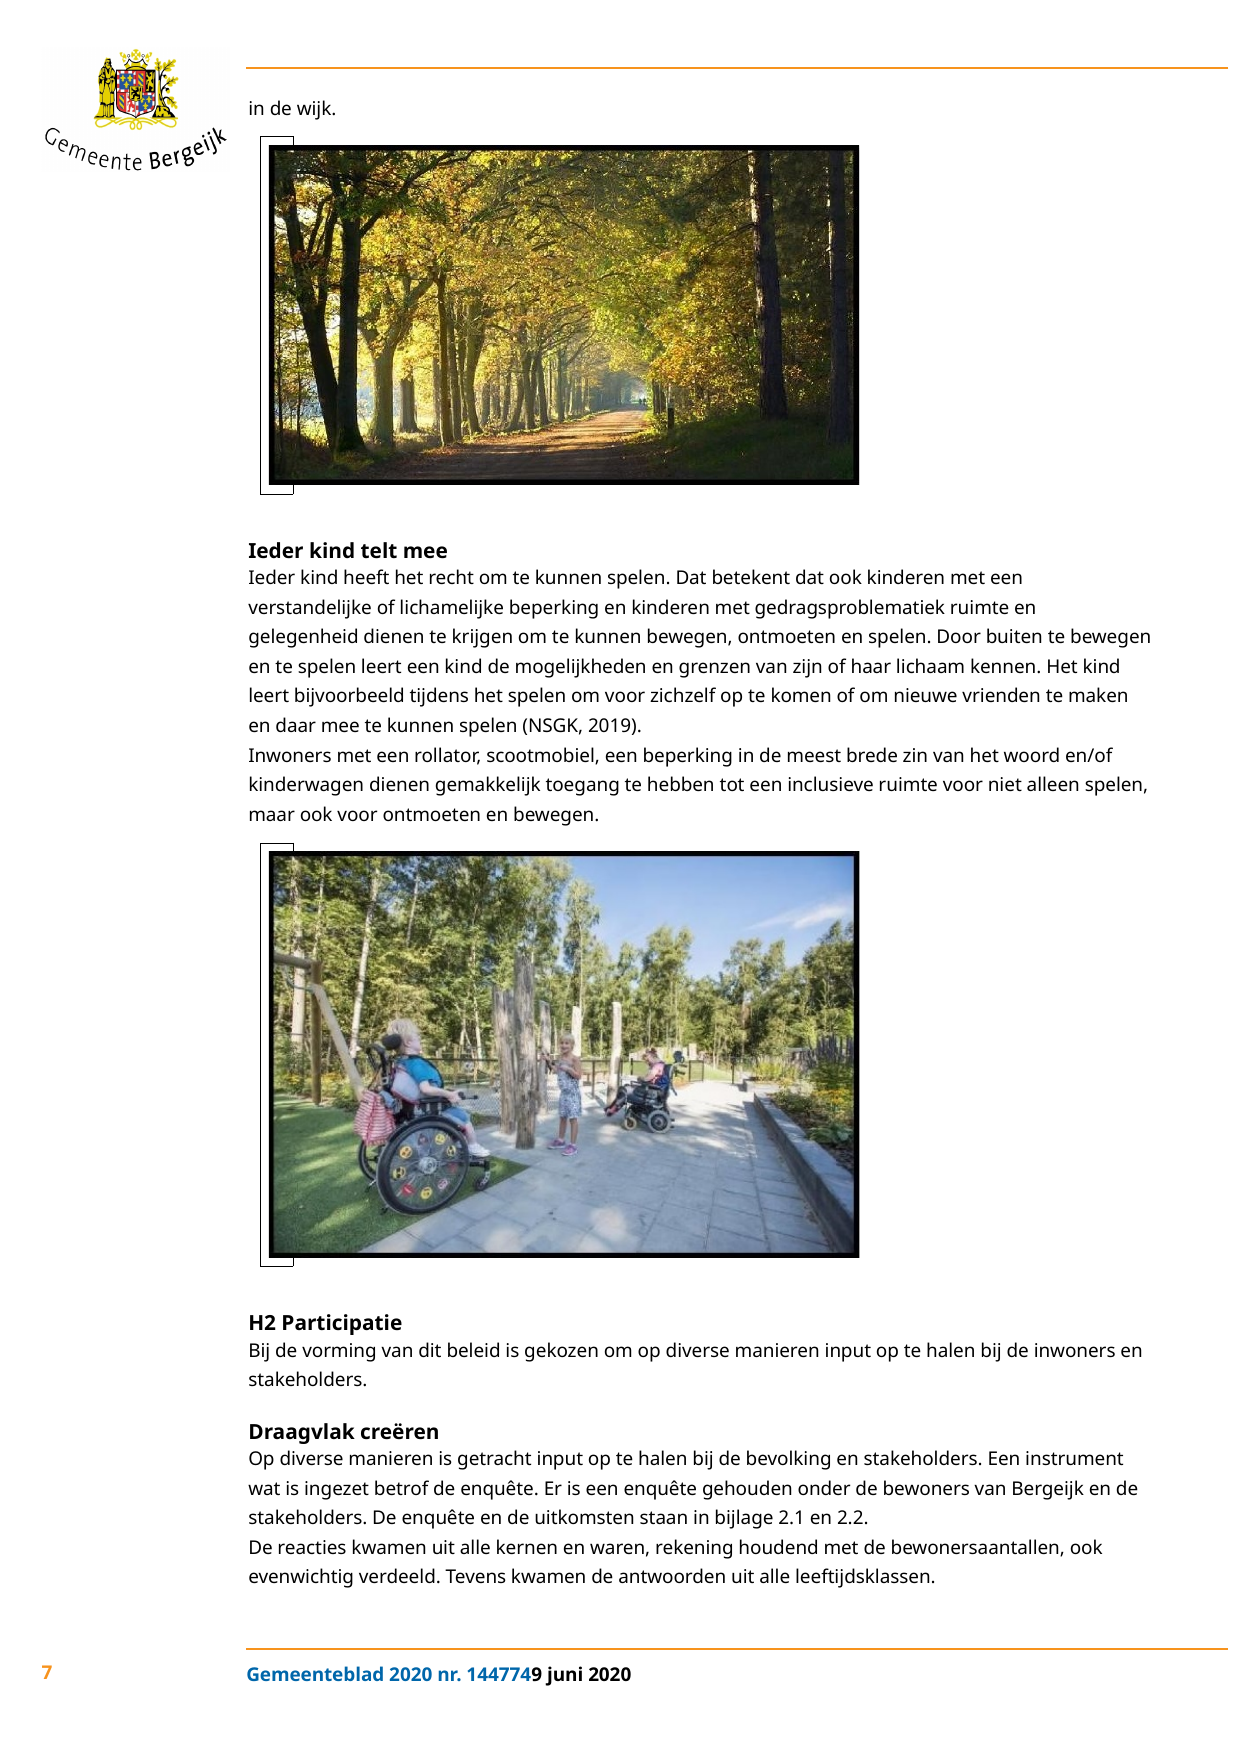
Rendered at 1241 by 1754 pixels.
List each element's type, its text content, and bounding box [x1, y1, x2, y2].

text H2 Participatie [248, 1308, 1152, 1337]
text Ieder kind heeft het recht om te kunnen spelen. Dat betekent dat ook kinderen met een verstandelijke of lichamelijke beperking en kinderen met gedragsproblematiek ruimte en gelegenheid dienen te krijgen om te kunnen bewegen, ontmoeten en spelen. Door buiten te bewegen en te spelen leert een kind de mogelijkheden en grenzen van zijn of haar lichaam kennen. Het kind leert bijvoorbeeld tijdens het spelen om voor zichzelf op te komen of om nieuwe vrienden te maken en daar mee te kunnen spelen (NSGK, 2019). [248, 564, 1152, 738]
picture [41, 47, 231, 172]
picture [268, 145, 860, 485]
text De reacties kwamen uit alle kernen en waren, rekening houdend met de bewonersaantallen, ook evenwichtig verdeeld. Tevens kwamen de antwoorden uit alle leeftijdsklassen. [248, 1534, 1152, 1589]
text Op diverse manieren is getracht input op te halen bij de bevolking en stakeholders. Een instrument wat is ingezet betrof de enquête. Er is een enquête gehouden onder de bewoners van Bergeijk en de stakeholders. De enquête en de uitkomsten staan in bijlage 2.1 en 2.2. [248, 1445, 1152, 1530]
text Draagvlak creëren [248, 1417, 1152, 1445]
picture [268, 851, 860, 1258]
text Inwoners met een rollator, scootmobiel, een beperking in de meest brede zin van het woord en/of kinderwagen dienen gemakkelijk toegang te hebben tot een inclusieve ruimte voor niet alleen spelen, maar ook voor ontmoeten en bewegen. [248, 742, 1152, 827]
text Ieder kind telt mee [248, 536, 1152, 564]
text in de wijk. [248, 95, 1152, 121]
text Bij de vorming van dit beleid is gekozen om op diverse manieren input op te halen bij de inwoners en stakeholders. [248, 1337, 1152, 1392]
